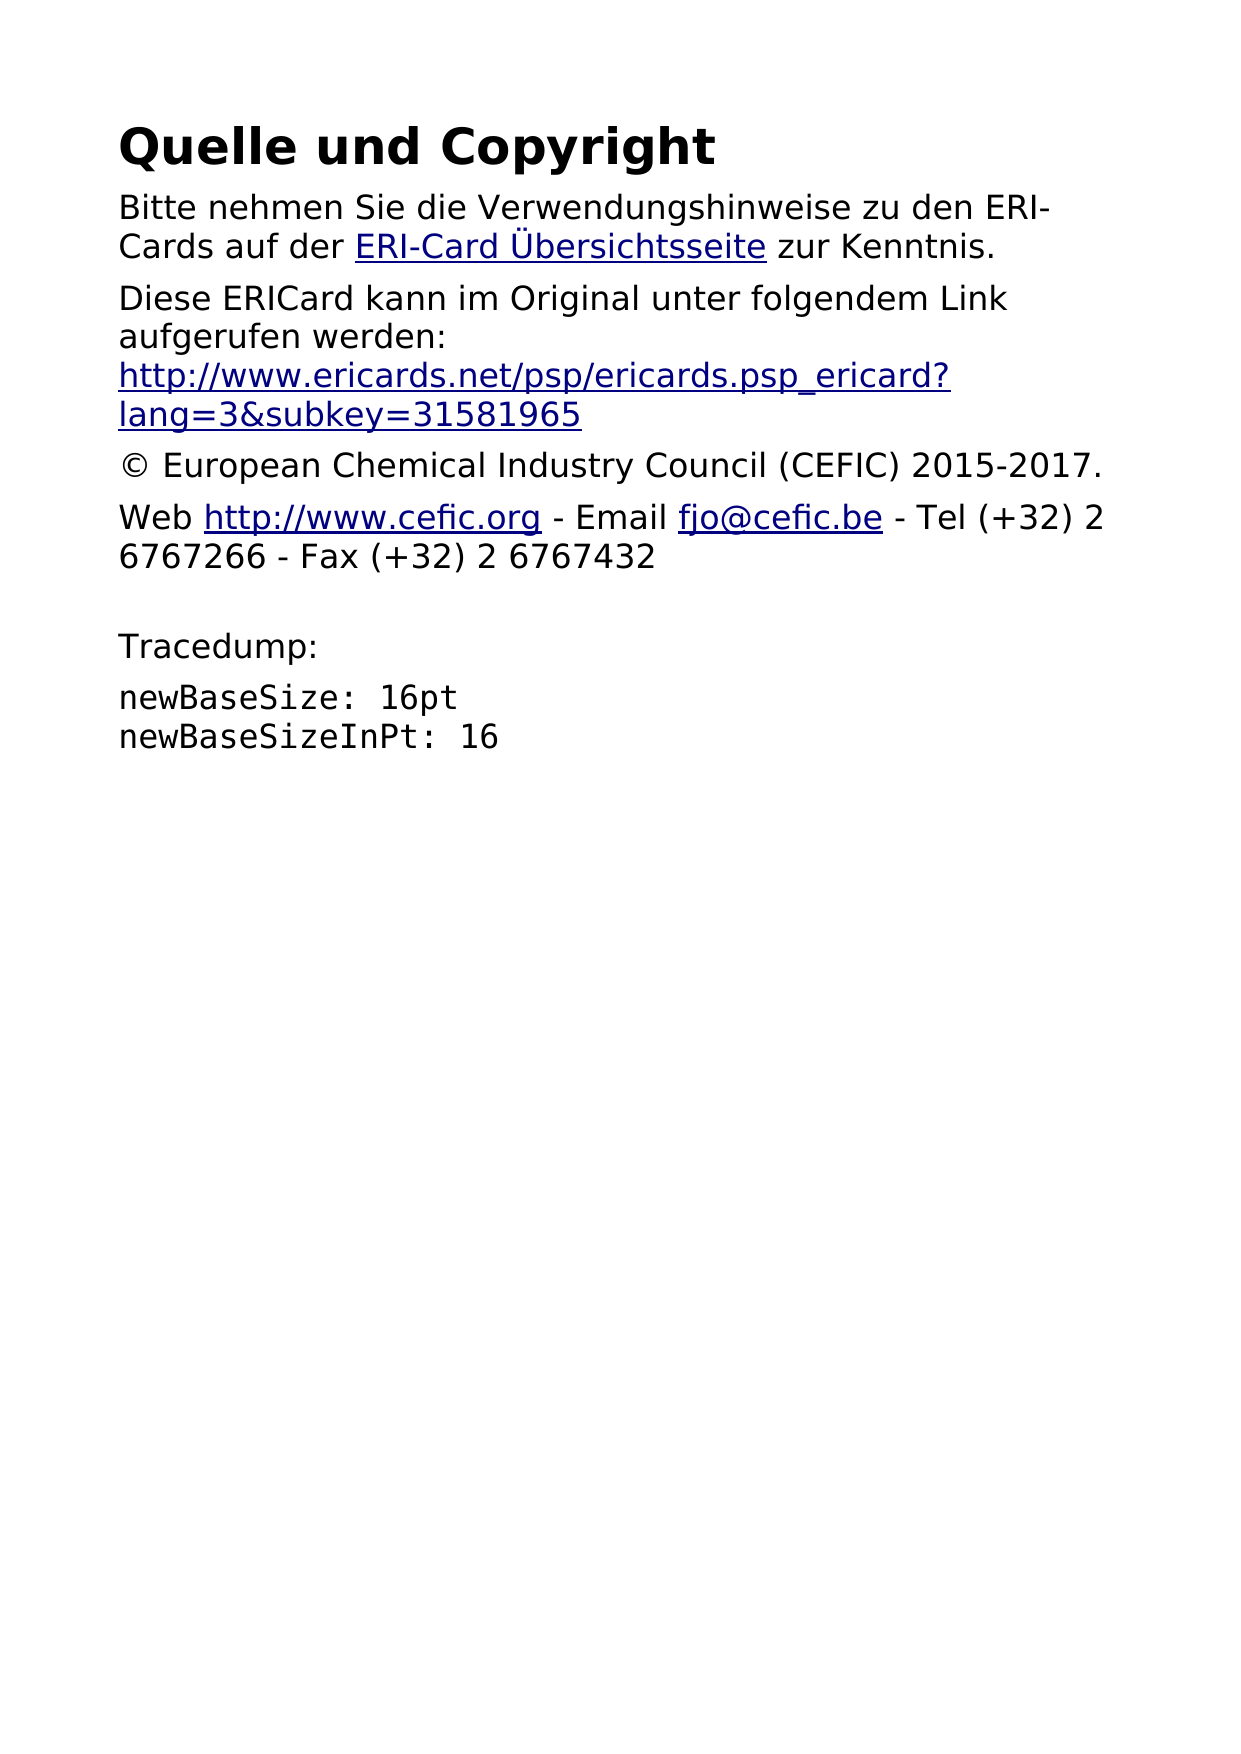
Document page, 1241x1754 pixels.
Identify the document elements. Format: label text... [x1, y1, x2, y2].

text Diese ERICard kann im Original unter folgendem Link aufgerufen werden: http://www.ericards.net/psp/ericards.psp_ericard?lang=3&subkey=31581965 [118, 279, 1122, 434]
text Bitte nehmen Sie die Verwendungshinweise zu den ERI-Cards auf der ERI-Card Übersichtsseite zur Kenntnis. [118, 189, 1122, 267]
text Tracedump: [118, 588, 1122, 666]
subtitle Quelle und Copyright [118, 118, 1122, 176]
text newBaseSize: 16pt newBaseSizeInPt: 16 [118, 679, 1122, 756]
text Web http://www.cefic.org - Email fjo@cefic.be - Tel (+32) 2 6767266 - Fax (+32) 2 6767432 [118, 498, 1122, 576]
text © European Chemical Industry Council (CEFIC) 2015-2017. [118, 447, 1122, 486]
